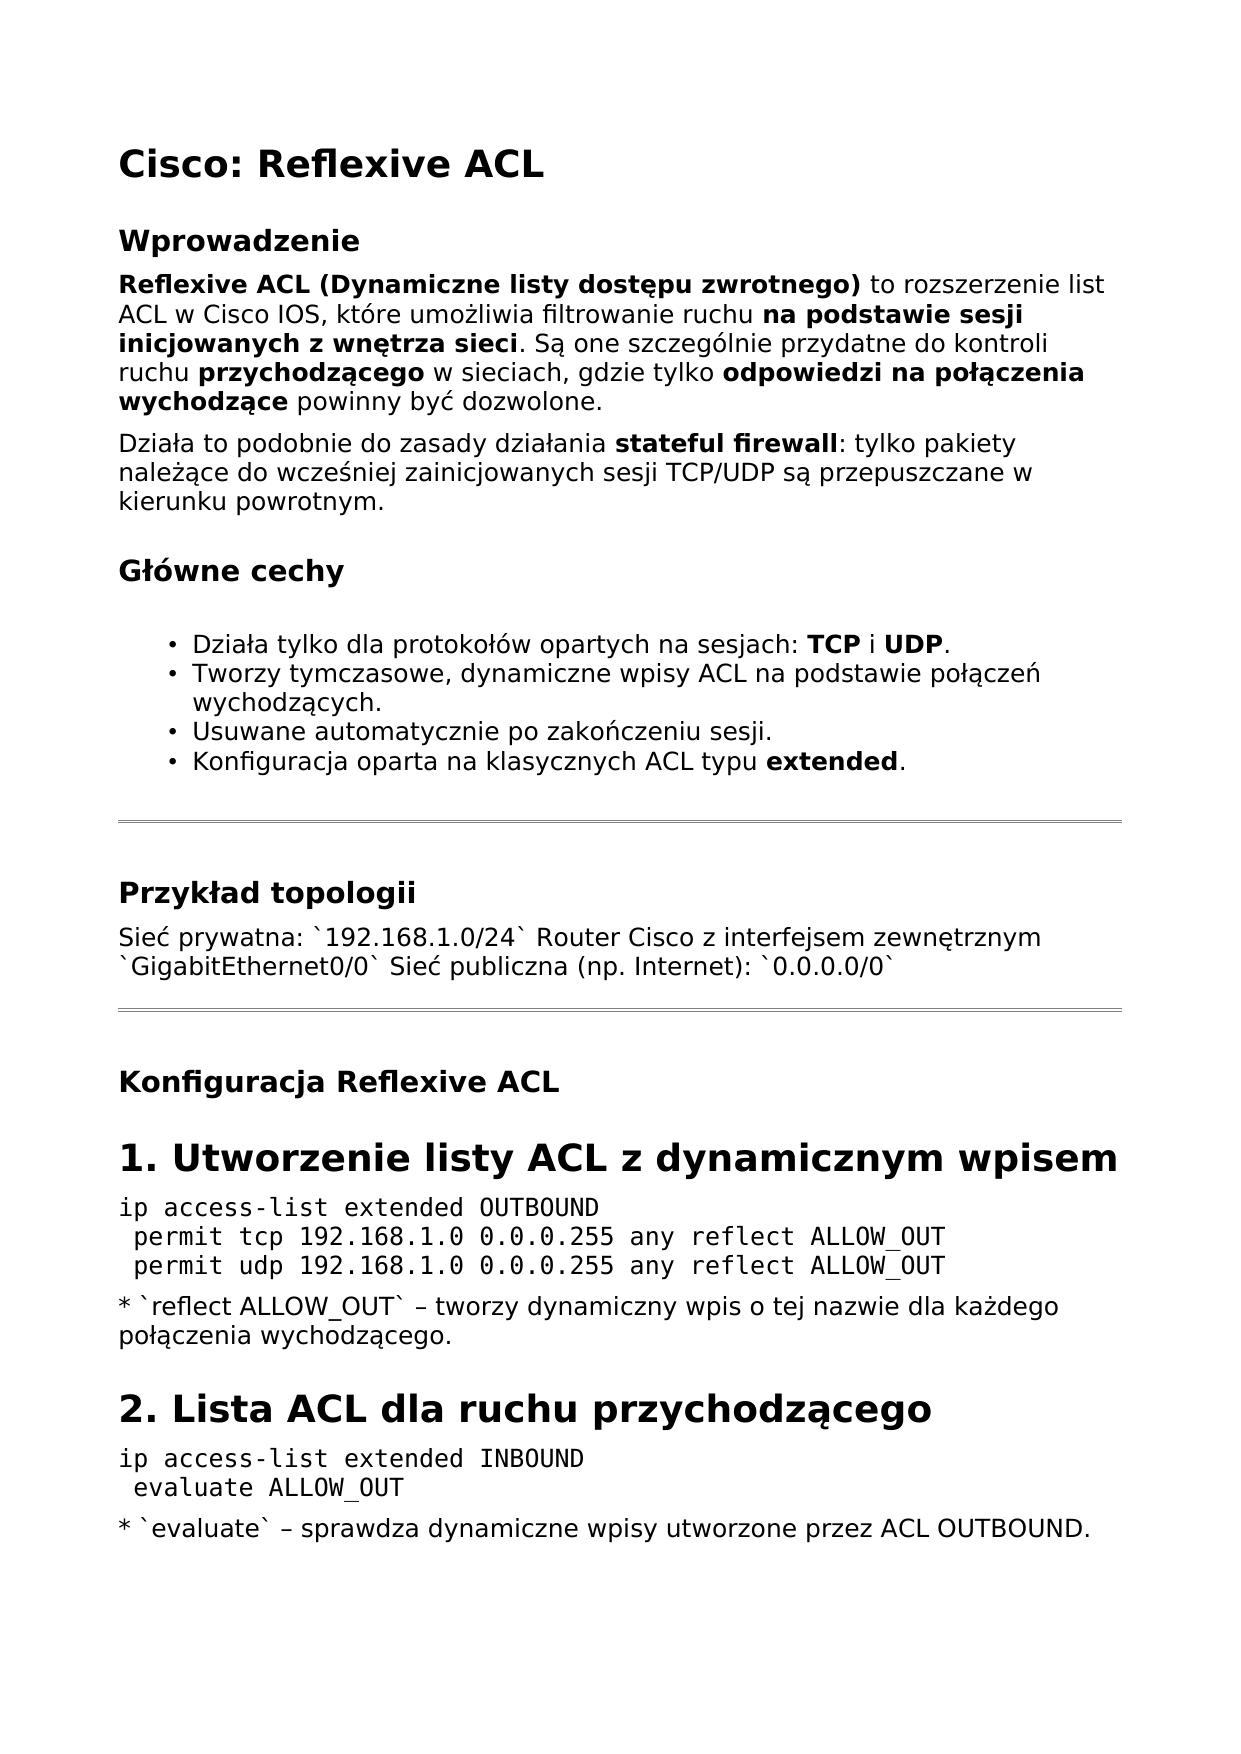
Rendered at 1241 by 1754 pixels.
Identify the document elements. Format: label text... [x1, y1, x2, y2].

subtitle Główne cechy [118, 554, 1122, 588]
subtitle Przykład topologii [118, 877, 1122, 911]
subtitle Wprowadzenie [118, 224, 1122, 258]
text ip access-list extended INBOUND evaluate ALLOW_OUT [118, 1444, 1122, 1502]
subtitle 2. Lista ACL dla ruchu przychodzącego [118, 1388, 1122, 1432]
text * `reflect ALLOW_OUT` – tworzy dynamiczny wpis o tej nazwie dla każdego połączenia wychodzącego. [118, 1292, 1122, 1351]
subtitle Cisco: Reflexive ACL [118, 143, 1122, 187]
text Reflexive ACL (Dynamiczne listy dostępu zwrotnego) to rozszerzenie list ACL w Cisco IOS, które umożliwia filtrowanie ruchu na podstawie sesji inicjowanych z wnętrza sieci. Są one szczególnie przydatne do kontroli ruchu przychodzącego w sieciach, gdzie tylko odpowiedzi na połączenia wychodzące powinny być dozwolone. [118, 271, 1122, 417]
list Działa tylko dla protokołów opartych na sesjach: TCP i UDP. [177, 630, 1122, 659]
list Tworzy tymczasowe, dynamiczne wpisy ACL na podstawie połączeń wychodzących. [177, 659, 1122, 717]
list Usuwane automatycznie po zakończeniu sesji. [177, 717, 1122, 747]
list Konfiguracja oparta na klasycznych ACL typu extended. [177, 747, 1122, 776]
text * `evaluate` – sprawdza dynamiczne wpisy utworzone przez ACL OUTBOUND. [118, 1514, 1122, 1543]
text ip access-list extended OUTBOUND permit tcp 192.168.1.0 0.0.0.255 any reflect ALLOW_OUT permit udp 192.168.1.0 0.0.0.255 any reflect ALLOW_OUT [118, 1193, 1122, 1280]
subtitle Konfiguracja Reflexive ACL [118, 1065, 1122, 1099]
text Sieć prywatna: `192.168.1.0/24` Router Cisco z interfejsem zewnętrznym `GigabitEthernet0/0` Sieć publiczna (np. Internet): `0.0.0.0/0` [118, 923, 1122, 981]
text Działa to podobnie do zasady działania stateful firewall: tylko pakiety należące do wcześniej zainicjowanych sesji TCP/UDP są przepuszczane w kierunku powrotnym. [118, 429, 1122, 517]
subtitle 1. Utworzenie listy ACL z dynamicznym wpisem [118, 1137, 1122, 1180]
